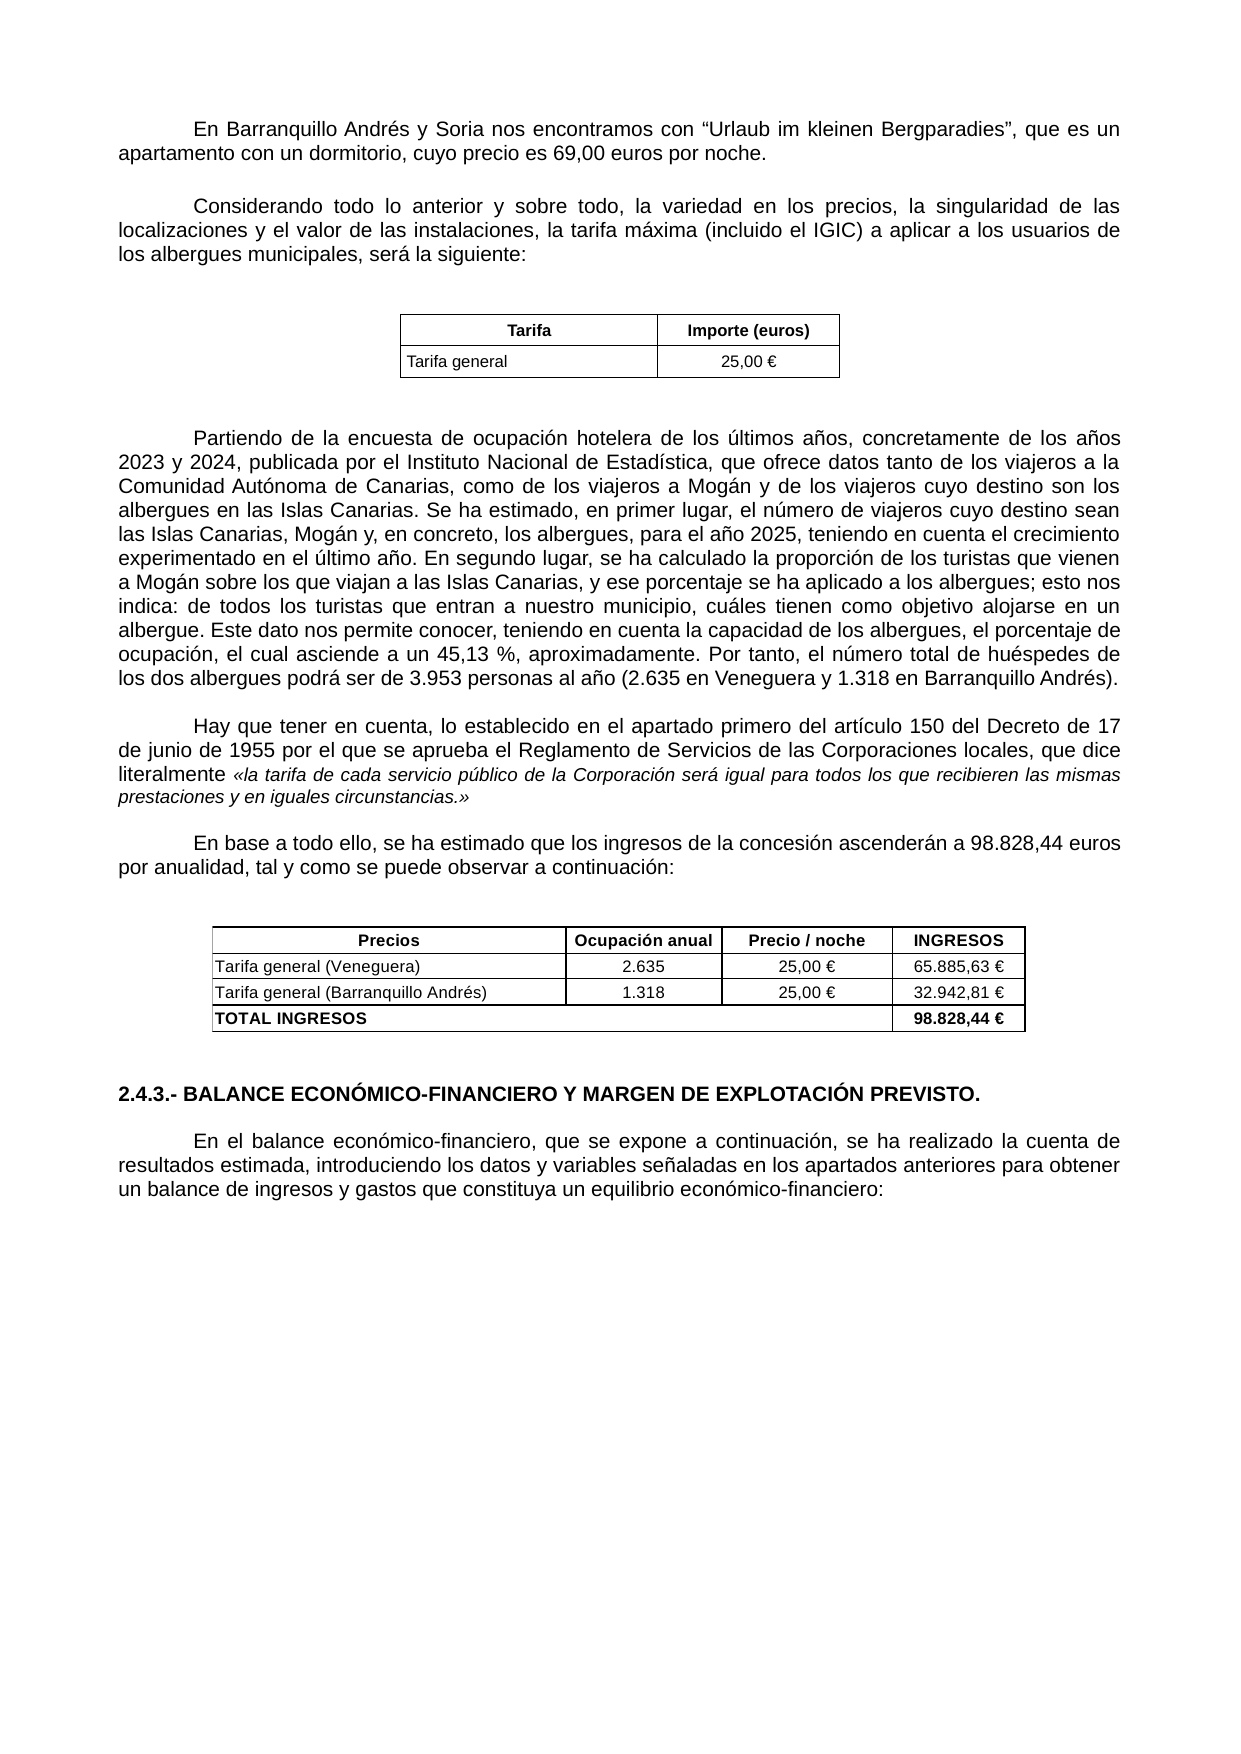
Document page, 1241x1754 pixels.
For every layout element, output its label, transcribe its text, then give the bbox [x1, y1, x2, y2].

table_cell Tarifa general [401, 346, 657, 377]
text En Barranquillo Andrés y Soria nos encontramos con “Urlaub im kleinen Bergparadies”, que es un apartamento con un dormitorio, cuyo precio es 69,00 euros por noche. [118, 117, 1122, 165]
table_header Importe (euros) [658, 315, 839, 345]
table_cell 25,00 € [658, 346, 839, 377]
subtitle 2.4.3.- BALANCE ECONÓMICO-FINANCIERO Y MARGEN DE EXPLOTACIÓN PREVISTO. [118, 1081, 1122, 1105]
text En base a todo ello, se ha estimado que los ingresos de la concesión ascenderán a 98.828,44 euros por anualidad, tal y como se puede observar a continuación: [118, 831, 1122, 879]
text En el balance económico-financiero, que se expone a continuación, se ha realizado la cuenta de resultados estimada, introduciendo los datos y variables señaladas en los apartados anteriores para obtener un balance de ingresos y gastos que constituya un equilibrio económico-financiero: [118, 1129, 1122, 1201]
text Partiendo de la encuesta de ocupación hotelera de los últimos años, concretamente de los años 2023 y 2024, publicada por el Instituto Nacional de Estadística, que ofrece datos tanto de los viajeros a la Comunidad Autónoma de Canarias, como de los viajeros a Mogán y de los viajeros cuyo destino son los albergues en las Islas Canarias. Se ha estimado, en primer lugar, el número de viajeros cuyo destino sean las Islas Canarias, Mogán y, en concreto, los albergues, para el año 2025, teniendo en cuenta el crecimiento experimentado en el último año. En segundo lugar, se ha calculado la proporción de los turistas que vienen a Mogán sobre los que viajan a las Islas Canarias, y ese porcentaje se ha aplicado a los albergues; esto nos indica: de todos los turistas que entran a nuestro municipio, cuáles tienen como objetivo alojarse en un albergue. Este dato nos permite conocer, teniendo en cuenta la capacidad de los albergues, el porcentaje de ocupación, el cual asciende a un 45,13 %, aproximadamente. Por tanto, el número total de huéspedes de los dos albergues podrá ser de 3.953 personas al año (2.635 en Veneguera y 1.318 en Barranquillo Andrés). [118, 426, 1122, 689]
table_header Tarifa [401, 315, 657, 345]
text Hay que tener en cuenta, lo establecido en el apartado primero del artículo 150 del Decreto de 17 de junio de 1955 por el que se aprueba el Reglamento de Servicios de las Corporaciones locales, que dice literalmente «la tarifa de cada servicio público de la Corporación será igual para todos los que recibieren las mismas prestaciones y en iguales circunstancias.» [118, 713, 1122, 807]
text Considerando todo lo anterior y sobre todo, la variedad en los precios, la singularidad de las localizaciones y el valor de las instalaciones, la tarifa máxima (incluido el IGIC) a aplicar a los usuarios de los albergues municipales, será la siguiente: [118, 194, 1122, 266]
